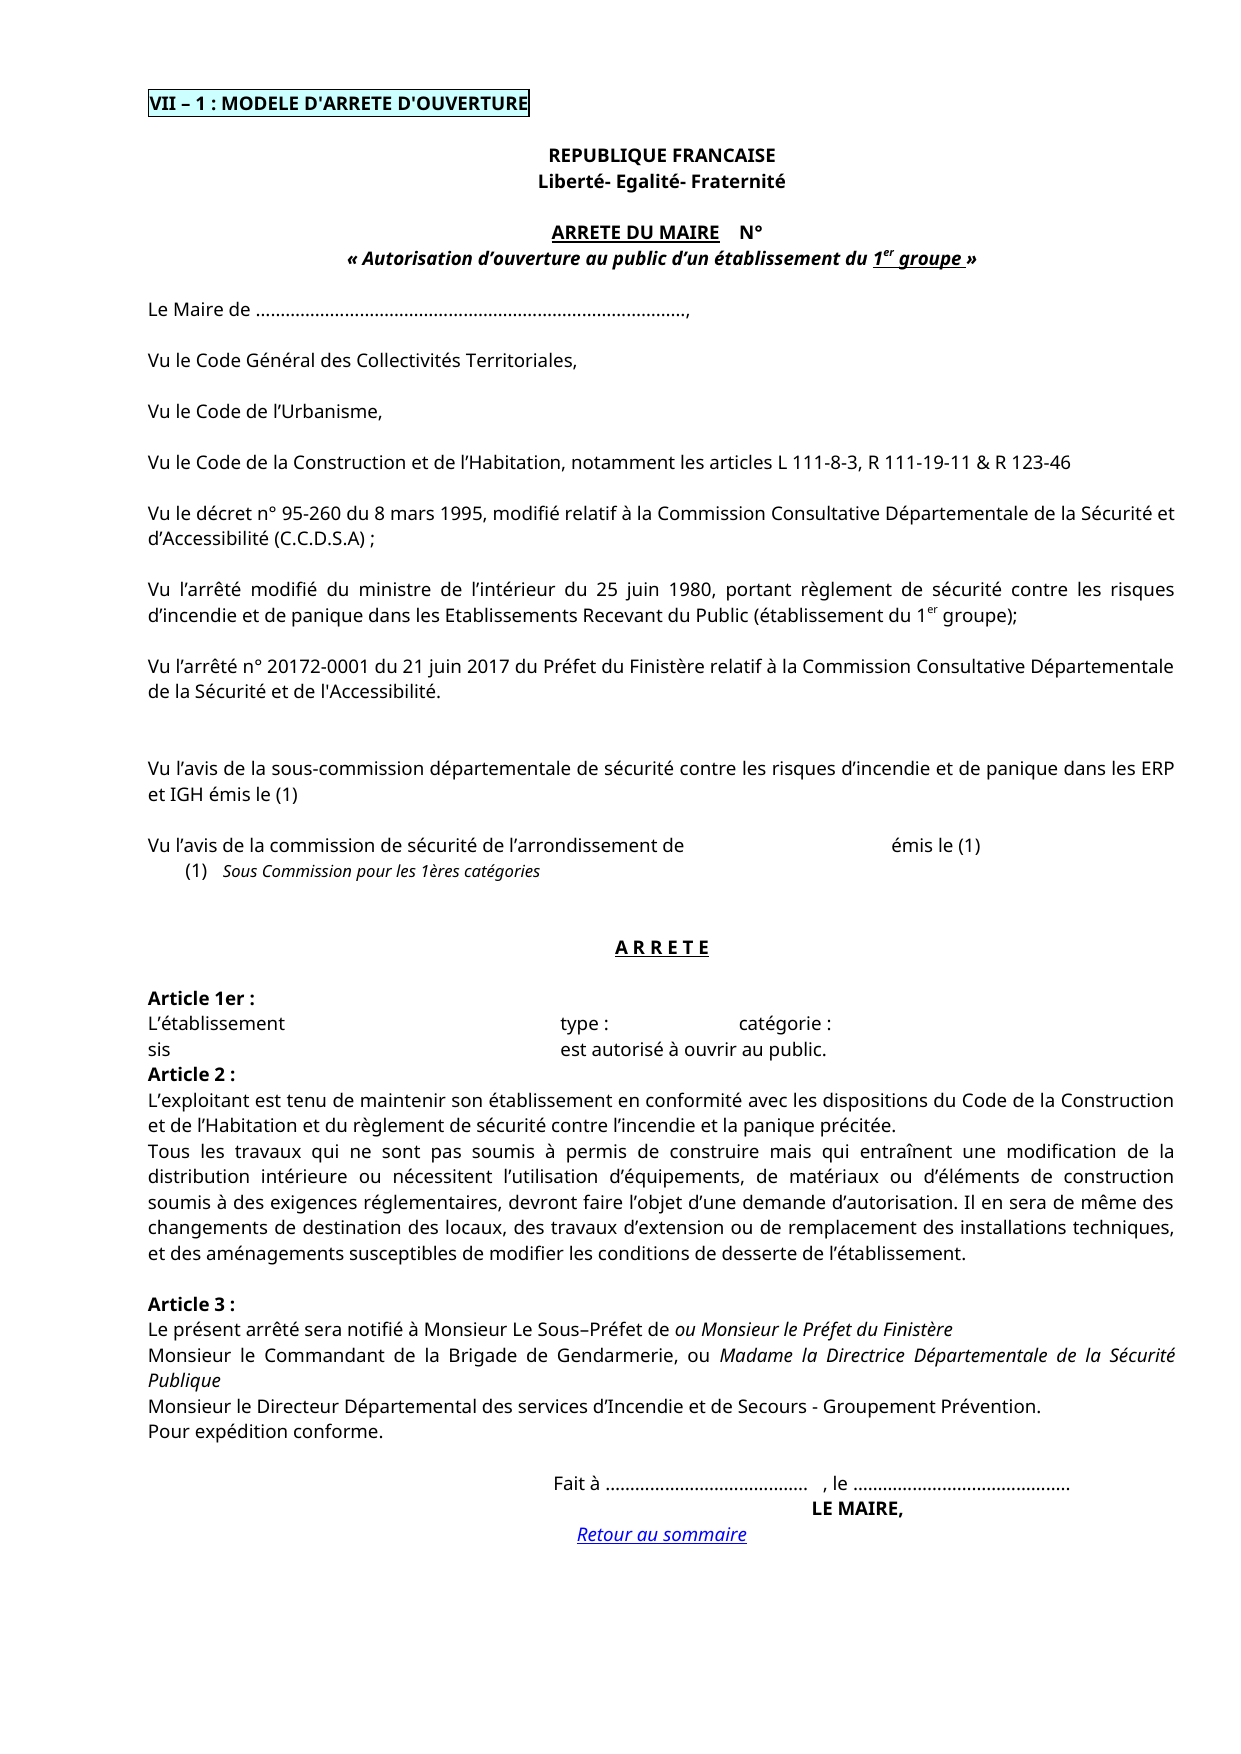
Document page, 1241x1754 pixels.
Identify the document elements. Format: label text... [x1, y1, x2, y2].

text Le présent arrêté sera notifié à Monsieur Le Sous–Préfet de ou Monsieur le Préfet du Finistère [148, 1317, 1176, 1342]
text Vu le Code Général des Collectivités Territoriales, [148, 347, 1176, 372]
list Sous Commission pour les 1ères catégories [185, 857, 1176, 883]
text Retour au sommaire [148, 1521, 1176, 1546]
text Article 2 : [148, 1062, 1176, 1087]
text Vu l’avis de la sous-commission départementale de sécurité contre les risques d’incendie et de panique dans les ERP et IGH émis le (1) [148, 755, 1176, 806]
text LE MAIRE, [738, 1495, 1176, 1521]
text Article 3 : [148, 1291, 1176, 1317]
text Fait à ………………………………….. , le …………………………………….. [448, 1470, 1176, 1495]
text « Autorisation d’ouverture au public d’un établissement du 1er groupe » [148, 245, 1176, 270]
text VII – 1 : MODELE D'ARRETE D'OUVERTURE [149, 90, 528, 116]
text ARRETE DU MAIRE N° [148, 219, 1176, 245]
text [530, 89, 1176, 117]
text L’exploitant est tenu de maintenir son établissement en conformité avec les dispositions du Code de la Construction et de l’Habitation et du règlement de sécurité contre l’incendie et la panique précitée. [148, 1087, 1176, 1138]
text Vu le Code de l’Urbanisme, [148, 398, 1176, 423]
text Pour expédition conforme. [148, 1419, 1176, 1444]
text Tous les travaux qui ne sont pas soumis à permis de construire mais qui entraînent une modification de la distribution intérieure ou nécessitent l’utilisation d’équipements, de matériaux ou d’éléments de construction soumis à des exigences réglementaires, devront faire l’objet d’une demande d’autorisation. Il en sera de même des changements de destination des locaux, des travaux d’extension ou de remplacement des installations techniques, et des aménagements susceptibles de modifier les conditions de desserte de l’établissement. [148, 1138, 1176, 1266]
text Monsieur le Directeur Départemental des services d’Incendie et de Secours - Groupement Prévention. [148, 1393, 1176, 1419]
text A R R E T E [148, 934, 1176, 959]
text Vu l’avis de la commission de sécurité de l’arrondissement de émis le (1) [148, 832, 1176, 857]
text Liberté- Egalité- Fraternité [148, 168, 1176, 194]
text sis est autorisé à ouvrir au public. [148, 1036, 1176, 1062]
text REPUBLIQUE FRANCAISE [148, 143, 1176, 168]
text Vu le décret n° 95-260 du 8 mars 1995, modifié relatif à la Commission Consultative Départementale de la Sécurité et d’Accessibilité (C.C.D.S.A) ; [148, 500, 1176, 551]
text Le Maire de ……………………………………………………………………………, [148, 296, 1176, 321]
text L’établissement type : catégorie : [148, 1011, 1176, 1036]
text Vu le Code de la Construction et de l’Habitation, notamment les articles L 111-8-3, R 111-19-11 & R 123-46 [148, 449, 1176, 474]
text Monsieur le Commandant de la Brigade de Gendarmerie, ou Madame la Directrice Départementale de la Sécurité Publique [148, 1342, 1176, 1393]
text Article 1er : [148, 985, 1176, 1011]
text Vu l’arrêté n° 20172-0001 du 21 juin 2017 du Préfet du Finistère relatif à la Commission Consultative Départementale de la Sécurité et de l'Accessibilité. [148, 653, 1176, 704]
text Vu l’arrêté modifié du ministre de l’intérieur du 25 juin 1980, portant règlement de sécurité contre les risques d’incendie et de panique dans les Etablissements Recevant du Public (établissement du 1er groupe); [148, 577, 1176, 628]
